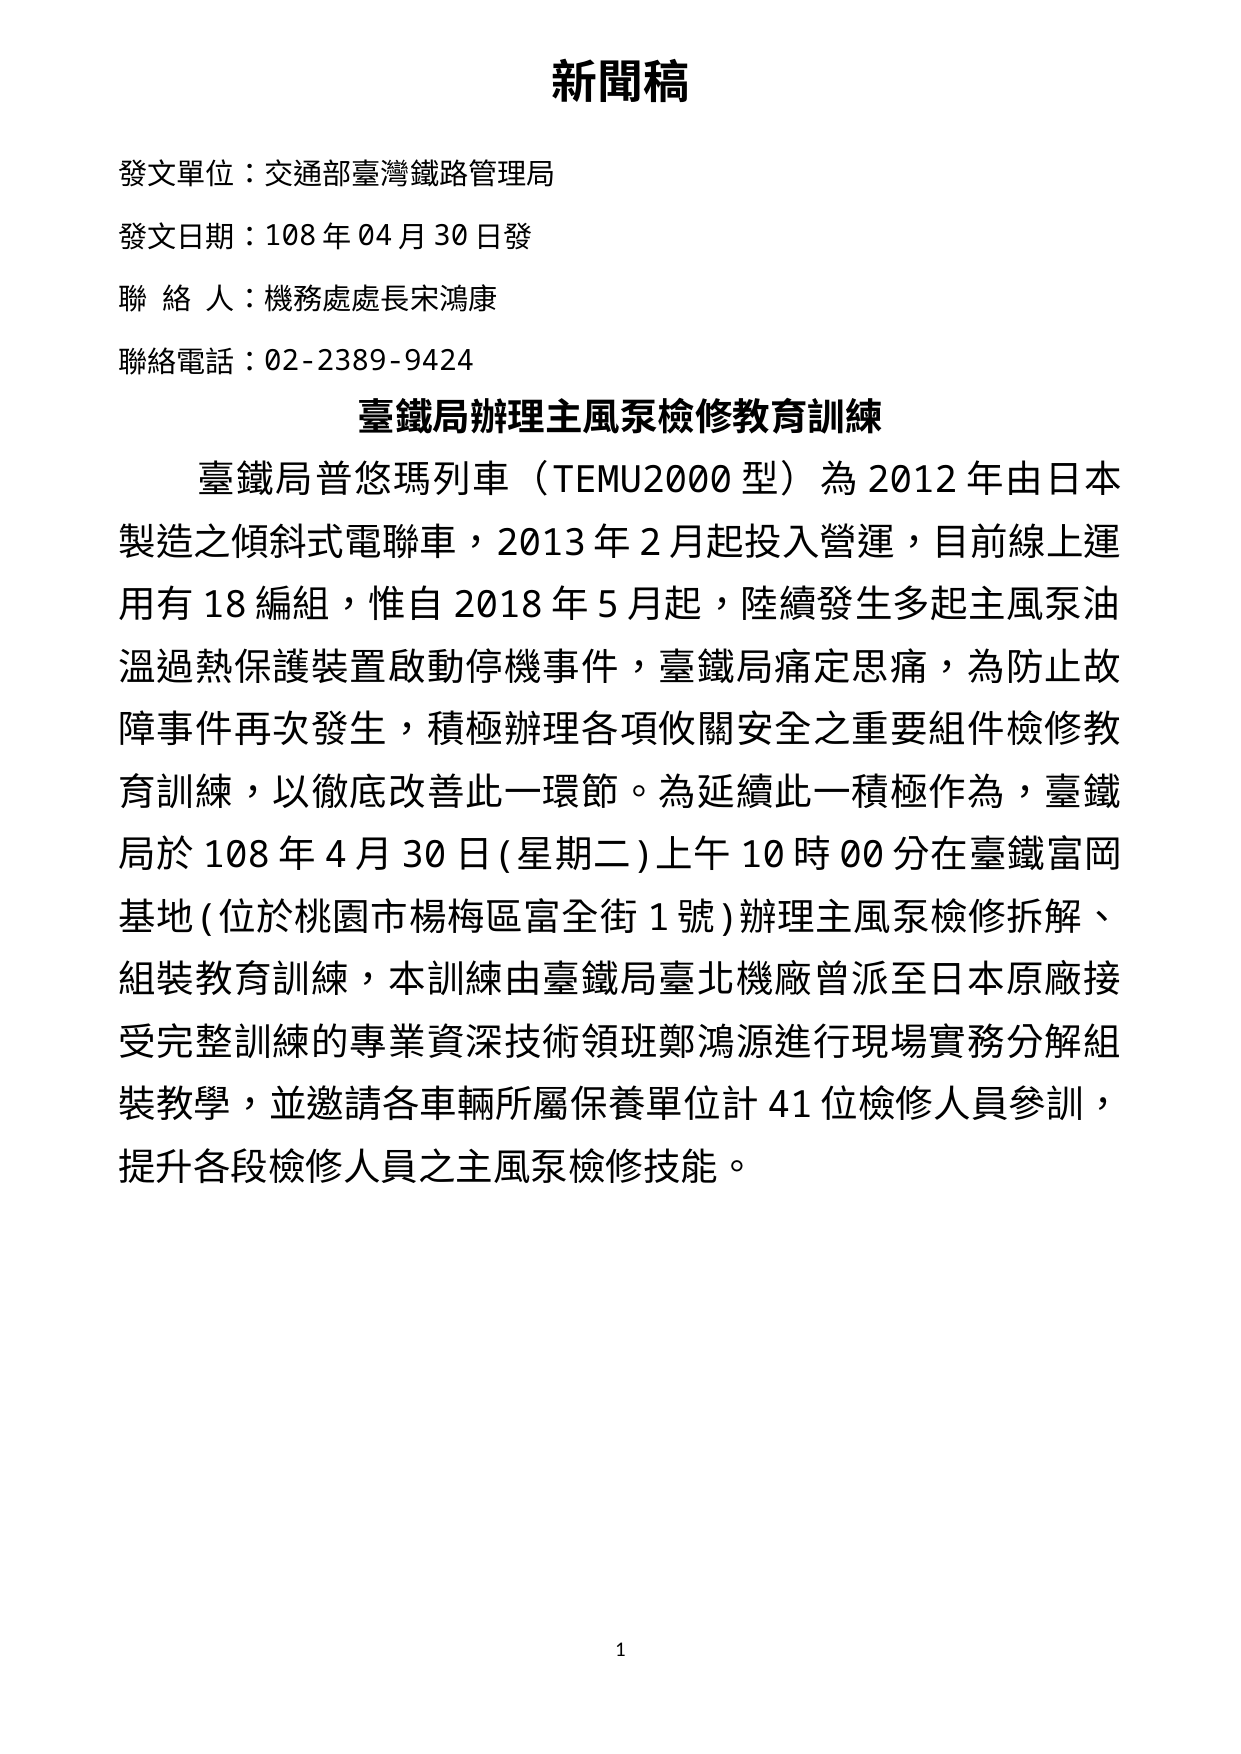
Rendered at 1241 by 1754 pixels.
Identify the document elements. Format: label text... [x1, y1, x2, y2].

text 臺鐵局辦理主風泵檢修教育訓練 [118, 380, 1122, 443]
text 聯絡電話：02-2389-9424 [118, 318, 1122, 380]
text 聯 絡 人：機務處處長宋鴻康 [118, 255, 1122, 318]
text 發文日期：108年04月30日發 [118, 193, 1122, 255]
text 新聞稿 [118, 5, 1122, 130]
text 發文單位：交通部臺灣鐵路管理局 [118, 130, 1122, 193]
text 臺鐵局普悠瑪列車（TEMU2000型）為2012年由日本製造之傾斜式電聯車，2013年2月起投入營運，目前線上運用有18編組，惟自2018年5月起，陸續發生多起主風泵油溫過熱保護裝置啟動停機事件，臺鐵局痛定思痛，為防止故障事件再次發生，積極辦理各項攸關安全之重要組件檢修教育訓練，以徹底改善此一環節。為延續此一積極作為，臺鐵局於108年4月30日(星期二)上午10時00分在臺鐵富岡基地(位於桃園市楊梅區富全街1號)辦理主風泵檢修拆解、組裝教育訓練，本訓練由臺鐵局臺北機廠曾派至日本原廠接受完整訓練的專業資深技術領班鄭鴻源進行現場實務分解組裝教學，並邀請各車輛所屬保養單位計41位檢修人員參訓，提升各段檢修人員之主風泵檢修技能。 [118, 443, 1122, 1193]
